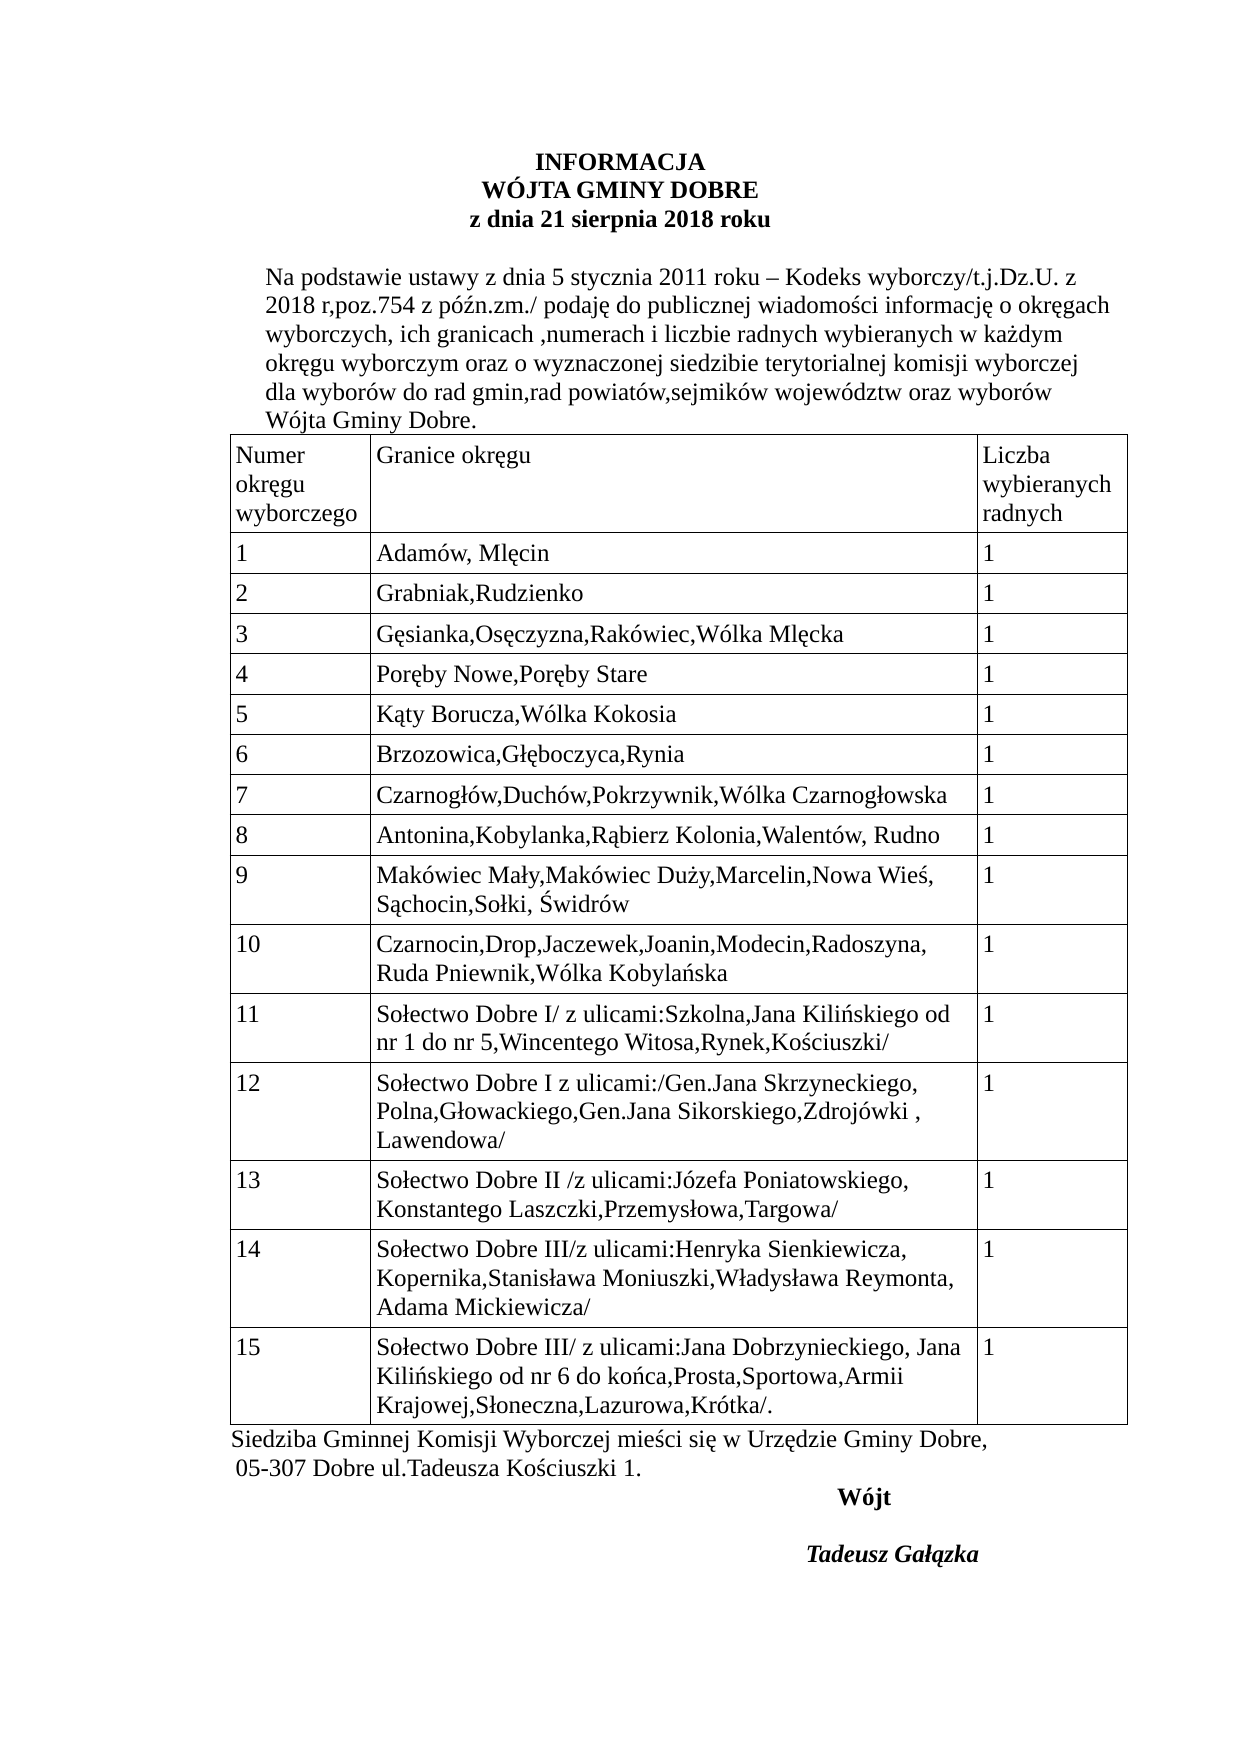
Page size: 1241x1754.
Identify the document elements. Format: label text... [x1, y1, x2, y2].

table_cell 1 [978, 815, 1127, 855]
table_cell 1 [978, 1161, 1127, 1229]
table_cell 1 [978, 1230, 1127, 1327]
table_cell 4 [231, 654, 370, 693]
table_cell Gęsianka,Osęczyzna,Rakówiec,Wólka Mlęcka [371, 614, 977, 653]
table_cell 1 [978, 533, 1127, 572]
text Wójta Gminy Dobre. [118, 406, 1122, 434]
table_header Granice okręgu [371, 435, 977, 532]
table_cell 13 [231, 1161, 370, 1229]
table_cell 1 [978, 574, 1127, 613]
table_cell Sołectwo Dobre III/ z ulicami:Jana Dobrzynieckiego, Jana Kilińskiego od nr 6 do końca,Prosta,Sportowa,Armii Krajowej,Słoneczna,Lazurowa,Krótka/. [371, 1328, 977, 1424]
table_cell Makówiec Mały,Makówiec Duży,Marcelin,Nowa Wieś, Sąchocin,Sołki, Świdrów [371, 856, 977, 924]
table_cell 1 [978, 775, 1127, 814]
table_cell 12 [231, 1063, 370, 1160]
table_cell 5 [231, 695, 370, 734]
text Wójt [118, 1482, 1122, 1511]
table_cell 2 [231, 574, 370, 613]
text WÓJTA GMINY DOBRE [118, 176, 1122, 204]
table_cell 15 [231, 1328, 370, 1424]
text 2018 r,poz.754 z późn.zm./ podaję do publicznej wiadomości informację o okręgach wyborczych, ich granicach ,numerach i liczbie radnych wybieranych w każdym [118, 291, 1122, 348]
table_cell 1 [978, 614, 1127, 653]
table_cell Czarnogłów,Duchów,Pokrzywnik,Wólka Czarnogłowska [371, 775, 977, 814]
table_cell Czarnocin,Drop,Jaczewek,Joanin,Modecin,Radoszyna, Ruda Pniewnik,Wólka Kobylańska [371, 925, 977, 993]
table_cell 6 [231, 735, 370, 774]
table_cell 1 [978, 654, 1127, 693]
text Tadeusz Gałązka [118, 1539, 1122, 1568]
table_cell Brzozowica,Głęboczyca,Rynia [371, 735, 977, 774]
text okręgu wyborczym oraz o wyznaczonej siedzibie terytorialnej komisji wyborczej [118, 348, 1122, 377]
table_cell 1 [978, 695, 1127, 734]
table_cell 9 [231, 856, 370, 924]
table_cell Antonina,Kobylanka,Rąbierz Kolonia,Walentów, Rudno [371, 815, 977, 855]
table_cell 1 [978, 856, 1127, 924]
table_cell 1 [231, 533, 370, 572]
text dla wyborów do rad gmin,rad powiatów,sejmików województw oraz wyborów [118, 377, 1122, 406]
text z dnia 21 sierpnia 2018 roku [118, 204, 1122, 233]
table_cell 8 [231, 815, 370, 855]
table_cell 3 [231, 614, 370, 653]
table_cell 1 [978, 925, 1127, 993]
table_cell 11 [231, 994, 370, 1062]
text INFORMACJA [118, 147, 1122, 176]
table_cell 1 [978, 735, 1127, 774]
table_cell Poręby Nowe,Poręby Stare [371, 654, 977, 693]
table_cell Sołectwo Dobre I z ulicami:/Gen.Jana Skrzyneckiego, Polna,Głowackiego,Gen.Jana Sikorskiego,Zdrojówki , Lawendowa/ [371, 1063, 977, 1160]
table_cell 1 [978, 1328, 1127, 1424]
table_cell 14 [231, 1230, 370, 1327]
table_cell 10 [231, 925, 370, 993]
table_cell Sołectwo Dobre I/ z ulicami:Szkolna,Jana Kilińskiego od nr 1 do nr 5,Wincentego Witosa,Rynek,Kościuszki/ [371, 994, 977, 1062]
text Siedziba Gminnej Komisji Wyborczej mieści się w Urzędzie Gminy Dobre, [118, 1424, 1122, 1453]
text Na podstawie ustawy z dnia 5 stycznia 2011 roku – Kodeks wyborczy/t.j.Dz.U. z [118, 262, 1122, 291]
table_cell Grabniak,Rudzienko [371, 574, 977, 613]
table_cell 7 [231, 775, 370, 814]
table_cell Kąty Borucza,Wólka Kokosia [371, 695, 977, 734]
table_cell Sołectwo Dobre III/z ulicami:Henryka Sienkiewicza, Kopernika,Stanisława Moniuszki,Władysława Reymonta, Adama Mickiewicza/ [371, 1230, 977, 1327]
table_cell 1 [978, 1063, 1127, 1160]
table_cell Sołectwo Dobre II /z ulicami:Józefa Poniatowskiego, Konstantego Laszczki,Przemysłowa,Targowa/ [371, 1161, 977, 1229]
table_header Liczba wybieranych radnych [978, 435, 1127, 532]
text 05-307 Dobre ul.Tadeusza Kościuszki 1. [118, 1453, 1122, 1482]
table_header Numer okręgu wyborczego [231, 435, 370, 532]
table_cell 1 [978, 994, 1127, 1062]
table_cell Adamów, Mlęcin [371, 533, 977, 572]
